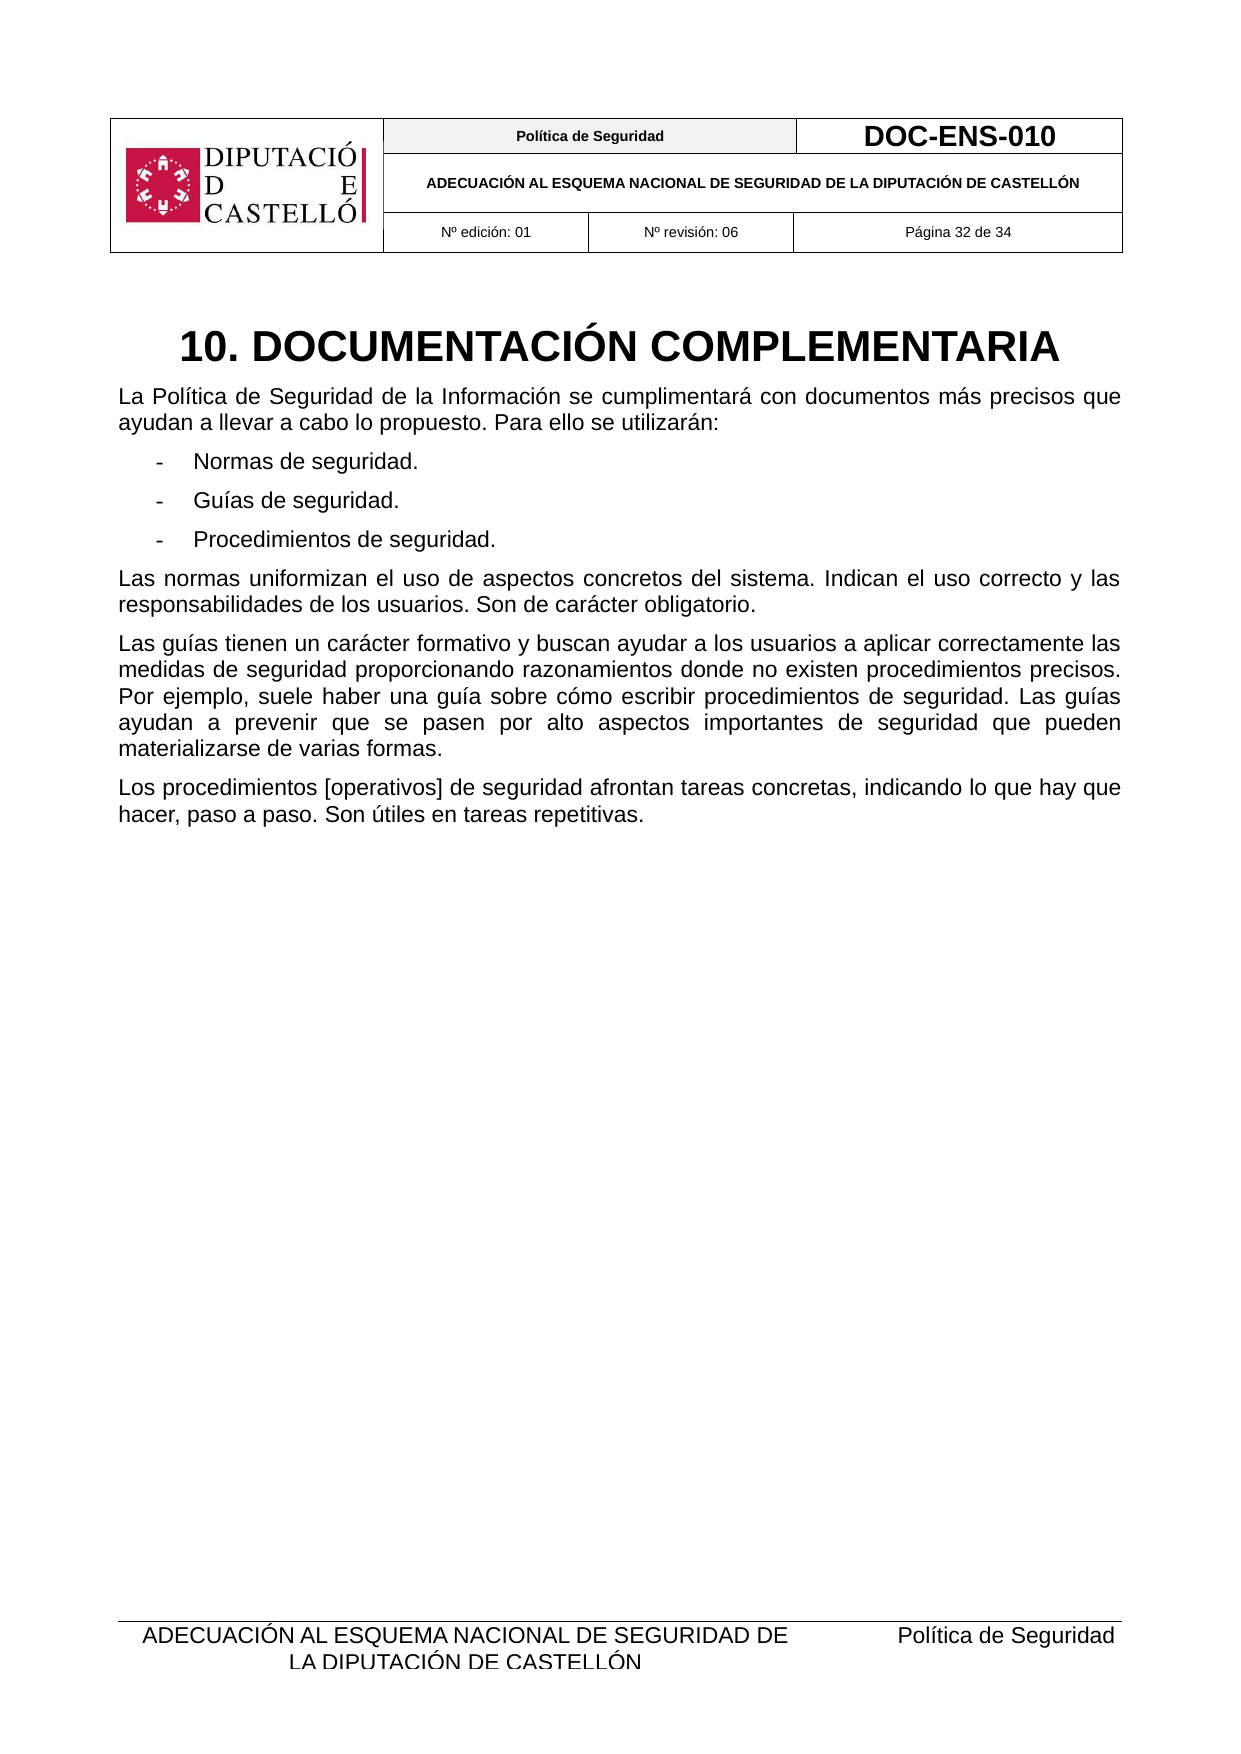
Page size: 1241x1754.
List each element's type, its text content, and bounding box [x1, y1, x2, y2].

list Procedimientos de seguridad. [156, 526, 1122, 552]
list Normas de seguridad. [156, 448, 1122, 474]
list Guías de seguridad. [156, 487, 1122, 513]
text Los procedimientos [operativos] de seguridad afrontan tareas concretas, indicando lo que hay que hacer, paso a paso. Son útiles en tareas repetitivas. [118, 774, 1122, 827]
subtitle 10. DOCUMENTACIÓN COMPLEMENTARIA [118, 320, 1122, 370]
text Las guías tienen un carácter formativo y buscan ayudar a los usuarios a aplicar correctamente las medidas de seguridad proporcionando razonamientos donde no existen procedimientos precisos. Por ejemplo, suele haber una guía sobre cómo escribir procedimientos de seguridad. Las guías ayudan a prevenir que se pasen por alto aspectos importantes de seguridad que pueden materializarse de varias formas. [118, 630, 1122, 762]
text Las normas uniformizan el uso de aspectos concretos del sistema. Indican el uso correcto y las responsabilidades de los usuarios. Son de carácter obligatorio. [118, 565, 1122, 617]
text La Política de Seguridad de la Información se cumplimentará con documentos más precisos que ayudan a llevar a cabo lo propuesto. Para ello se utilizarán: [118, 383, 1122, 435]
picture [117, 141, 384, 229]
